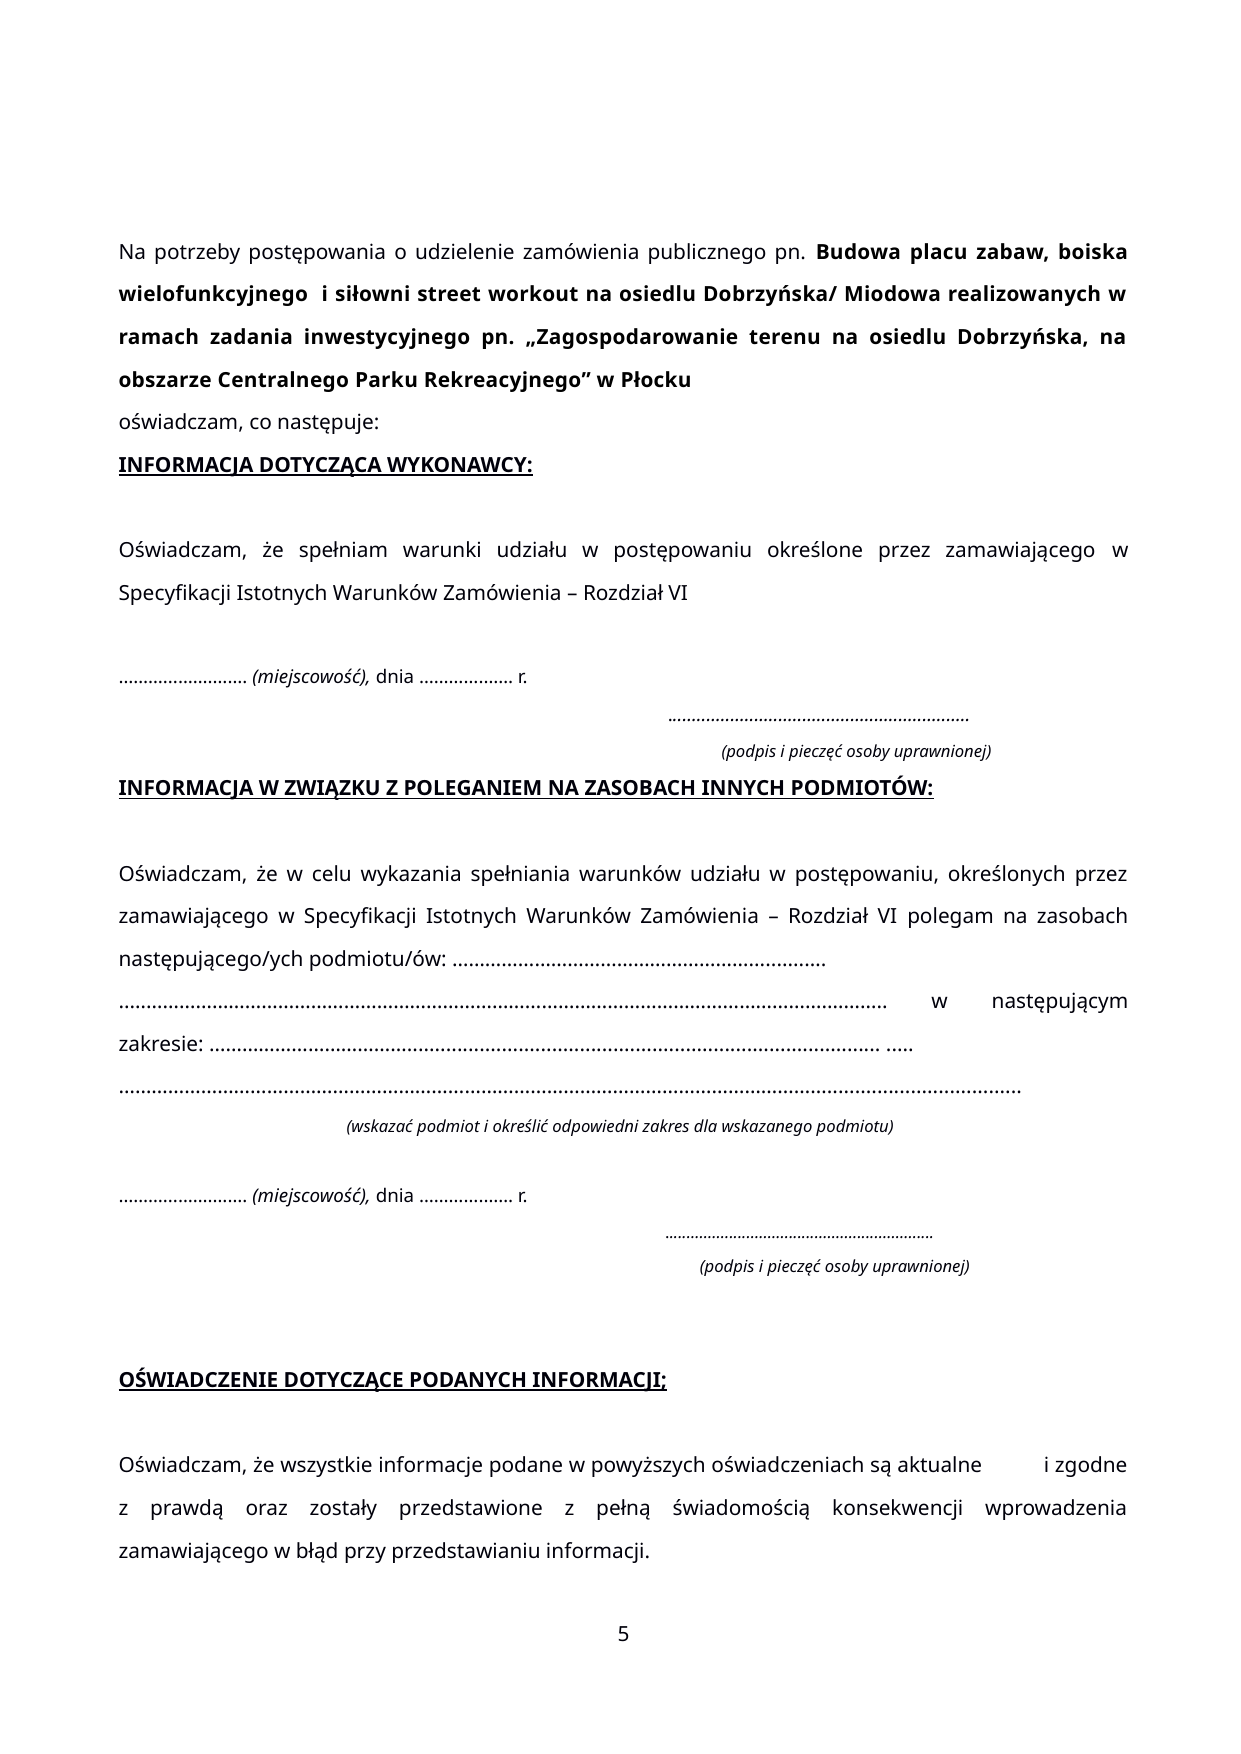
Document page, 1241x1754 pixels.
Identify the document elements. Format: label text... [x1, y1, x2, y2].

text Oświadczam, że spełniam warunki udziału w postępowaniu określone przez zamawiającego w Specyfikacji Istotnych Warunków Zamówienia – Rozdział VI [118, 535, 1128, 606]
text …………………………………………………………………………………………………………………................................... [118, 1072, 1128, 1100]
text oświadczam, co następuje: [118, 407, 1128, 436]
text (podpis i pieczęć osoby uprawnionej) [118, 739, 1128, 762]
text OŚWIADCZENIE DOTYCZĄCE PODANYCH INFORMACJI; [118, 1365, 1128, 1394]
text (wskazać podmiot i określić odpowiedni zakres dla wskazanego podmiotu) [118, 1114, 1128, 1137]
text Na potrzeby postępowania o udzielenie zamówienia publicznego pn. Budowa placu zabaw, boiska wielofunkcyjnego i siłowni street workout na osiedlu Dobrzyńska/ Miodowa realizowanych w ramach zadania inwestycyjnego pn. „Zagospodarowanie terenu na osiedlu Dobrzyńska, na obszarze Centralnego Parku Rekreacyjnego” w Płocku [118, 237, 1128, 393]
text INFORMACJA W ZWIĄZKU Z POLEGANIEM NA ZASOBACH INNYCH PODMIOTÓW: [118, 773, 1128, 802]
text ............................................................... [118, 1221, 1128, 1243]
text Oświadczam, że wszystkie informacje podane w powyższych oświadczeniach są aktualne i zgodne z prawdą oraz zostały przedstawione z pełną świadomością konsekwencji wprowadzenia zamawiającego w błąd przy przedstawianiu informacji. [118, 1451, 1128, 1564]
text ............................................................... [118, 701, 1128, 727]
text INFORMACJA DOTYCZĄCA WYKONAWCY: [118, 450, 1128, 478]
text (podpis i pieczęć osoby uprawnionej) [118, 1255, 1128, 1277]
text ..……………………………………………………………………………………………………………….……….. w następującym zakresie: ………………………………..................................................................................... ..... [118, 986, 1128, 1057]
text ………...…….……. (miejscowość), dnia ………….…… r. [118, 663, 1128, 688]
text ………...…….……. (miejscowość), dnia ………….…… r. [118, 1182, 1128, 1208]
text Oświadczam, że w celu wykazania spełniania warunków udziału w postępowaniu, określonych przez zamawiającego w Specyfikacji Istotnych Warunków Zamówienia – Rozdział VI polegam na zasobach następującego/ych podmiotu/ów: ………………………………………………..........…. [118, 859, 1128, 972]
